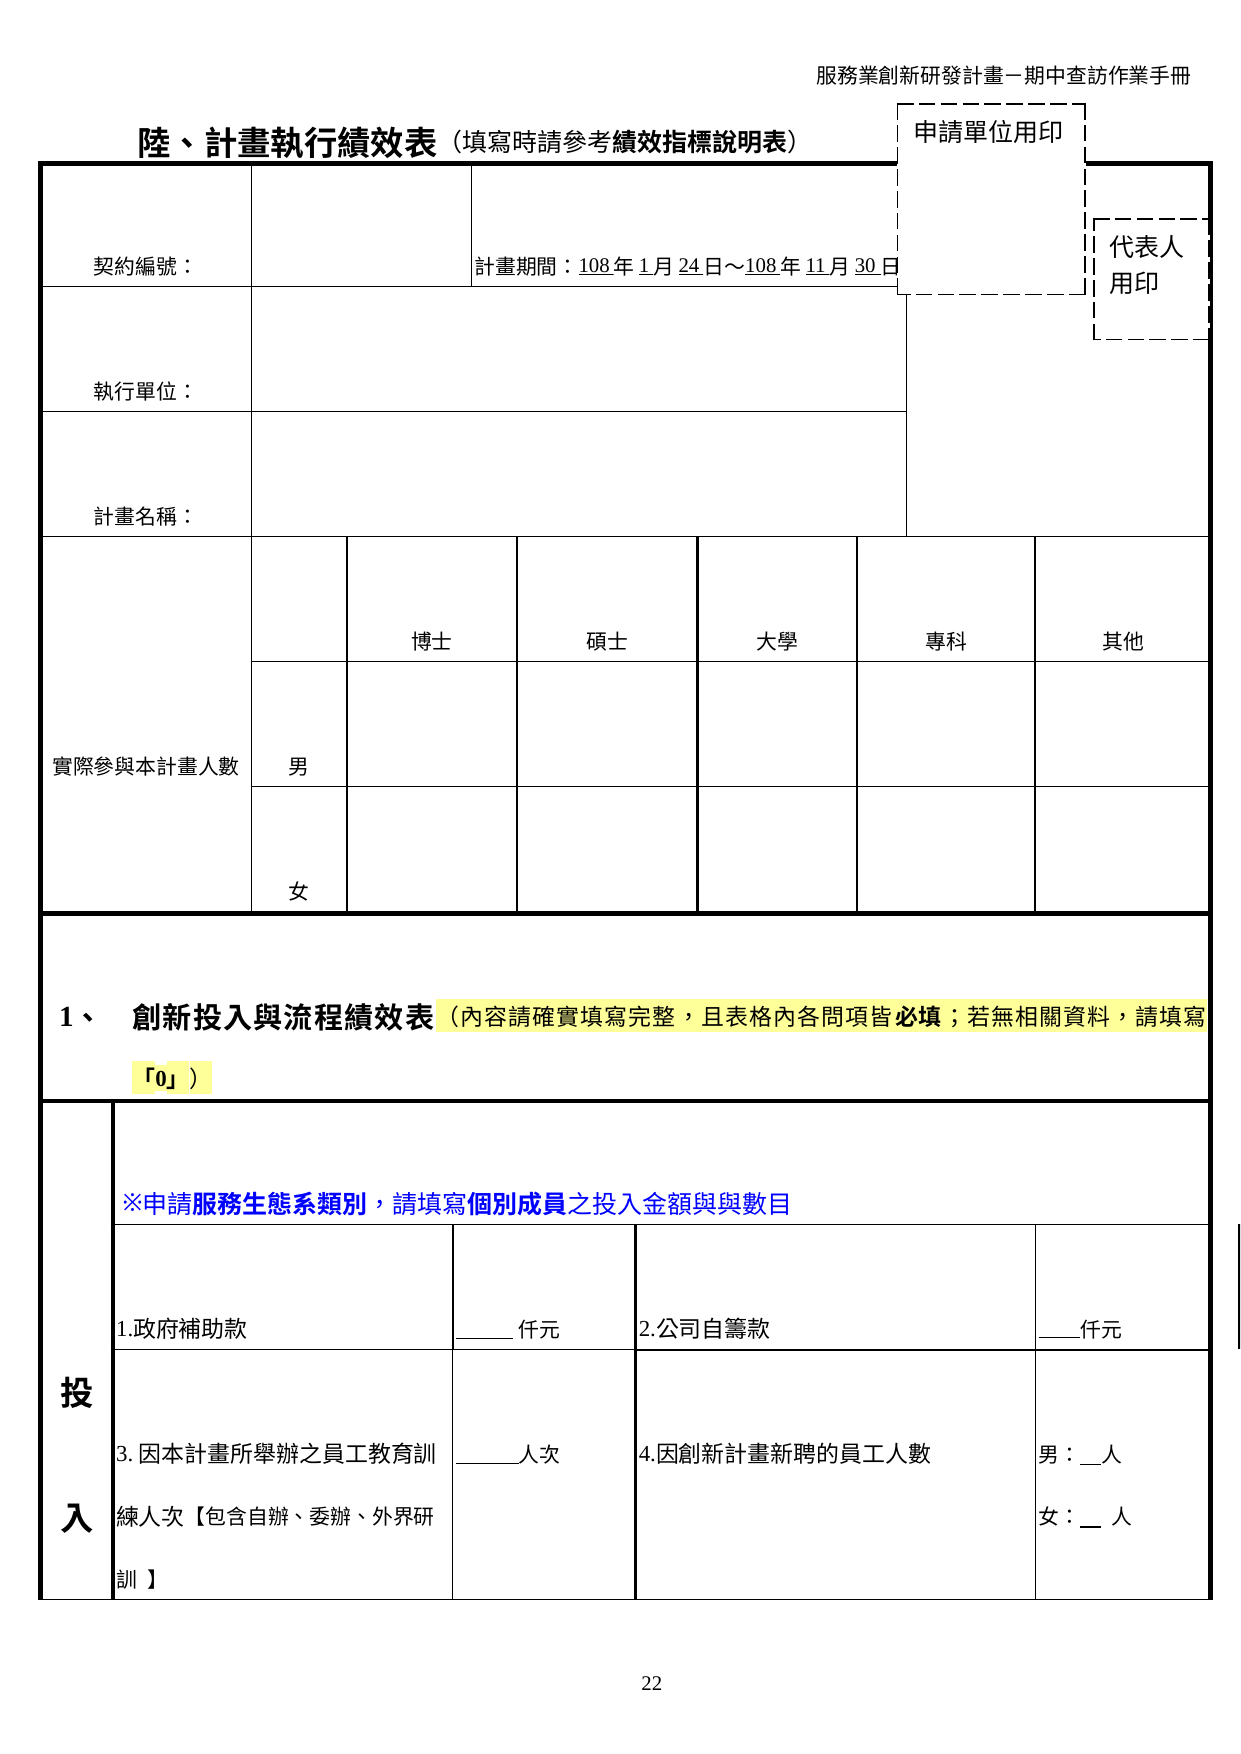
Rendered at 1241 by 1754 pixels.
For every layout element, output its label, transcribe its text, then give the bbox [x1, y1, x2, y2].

table_cell [348, 787, 516, 911]
table_cell [699, 662, 856, 786]
table_cell 計畫名稱： [43, 412, 251, 536]
table_cell 其他 [1036, 537, 1208, 661]
table_cell [1213, 786, 1240, 911]
table_cell 創新投入與流程績效表（內容請確實填寫完整，且表格內各問項皆必填；若無相關資料，請填寫「0」） [43, 916, 1208, 1099]
table_cell 人 [1213, 1224, 1238, 1349]
table_cell 4.因創新計畫新聘的員工人數 [637, 1351, 1035, 1599]
table_cell 仟元 [454, 1225, 634, 1349]
table_cell 1.政府補助款 [115, 1225, 452, 1349]
table_cell [1213, 1349, 1240, 1599]
table_cell 專科 [858, 537, 1034, 661]
table_cell 大學 [699, 537, 856, 661]
table_cell 男 [252, 662, 346, 786]
table_cell [252, 537, 346, 661]
table_cell 3. 因本計畫所舉辦之員工教育訓練人次【包含自辦、委辦、外界研訓 】 [115, 1350, 452, 1599]
table_cell [252, 412, 906, 536]
table_cell 實際參與本計畫人數 [43, 537, 251, 911]
table_cell [858, 662, 1034, 786]
table_cell [1213, 286, 1240, 411]
table_cell 男： 人 女： 人 [1036, 1351, 1208, 1599]
table_cell 2.公司自籌款 [637, 1225, 1035, 1349]
table_cell [1213, 661, 1240, 786]
table_cell [518, 662, 696, 786]
table_cell [1213, 911, 1240, 1099]
table_cell [348, 662, 516, 786]
table_cell [252, 287, 906, 411]
table_cell [1036, 662, 1208, 786]
table_cell [1213, 536, 1240, 661]
table_cell 博士 [348, 537, 516, 661]
table_cell [518, 787, 696, 911]
table_header 契約編號： [43, 166, 251, 286]
table_cell [1213, 1099, 1240, 1224]
table_cell [1213, 411, 1240, 536]
table_cell [858, 787, 1034, 911]
table_cell [699, 787, 856, 911]
table_cell 執行單位： [43, 287, 251, 411]
table_header [252, 166, 471, 286]
table_cell 碩士 [518, 537, 696, 661]
table_cell 女 [252, 787, 346, 911]
table_cell 投 入 [43, 1103, 111, 1599]
text 申請單位用印 [913, 112, 1069, 148]
table_cell 仟元 [1036, 1225, 1208, 1349]
text 陸、計畫執行績效表（填寫時請參考績效指標說明表） [137, 99, 1191, 295]
table_cell [1036, 787, 1208, 911]
table_cell 人次 [453, 1350, 634, 1599]
table_header [1213, 161, 1240, 286]
table_header 計畫期間：108年1月24日～108年11月30 日 [472, 166, 897, 286]
table_header [907, 166, 1210, 536]
table_cell ※申請服務生態系類別，請填寫個別成員之投入金額與與數目 [115, 1103, 1208, 1224]
